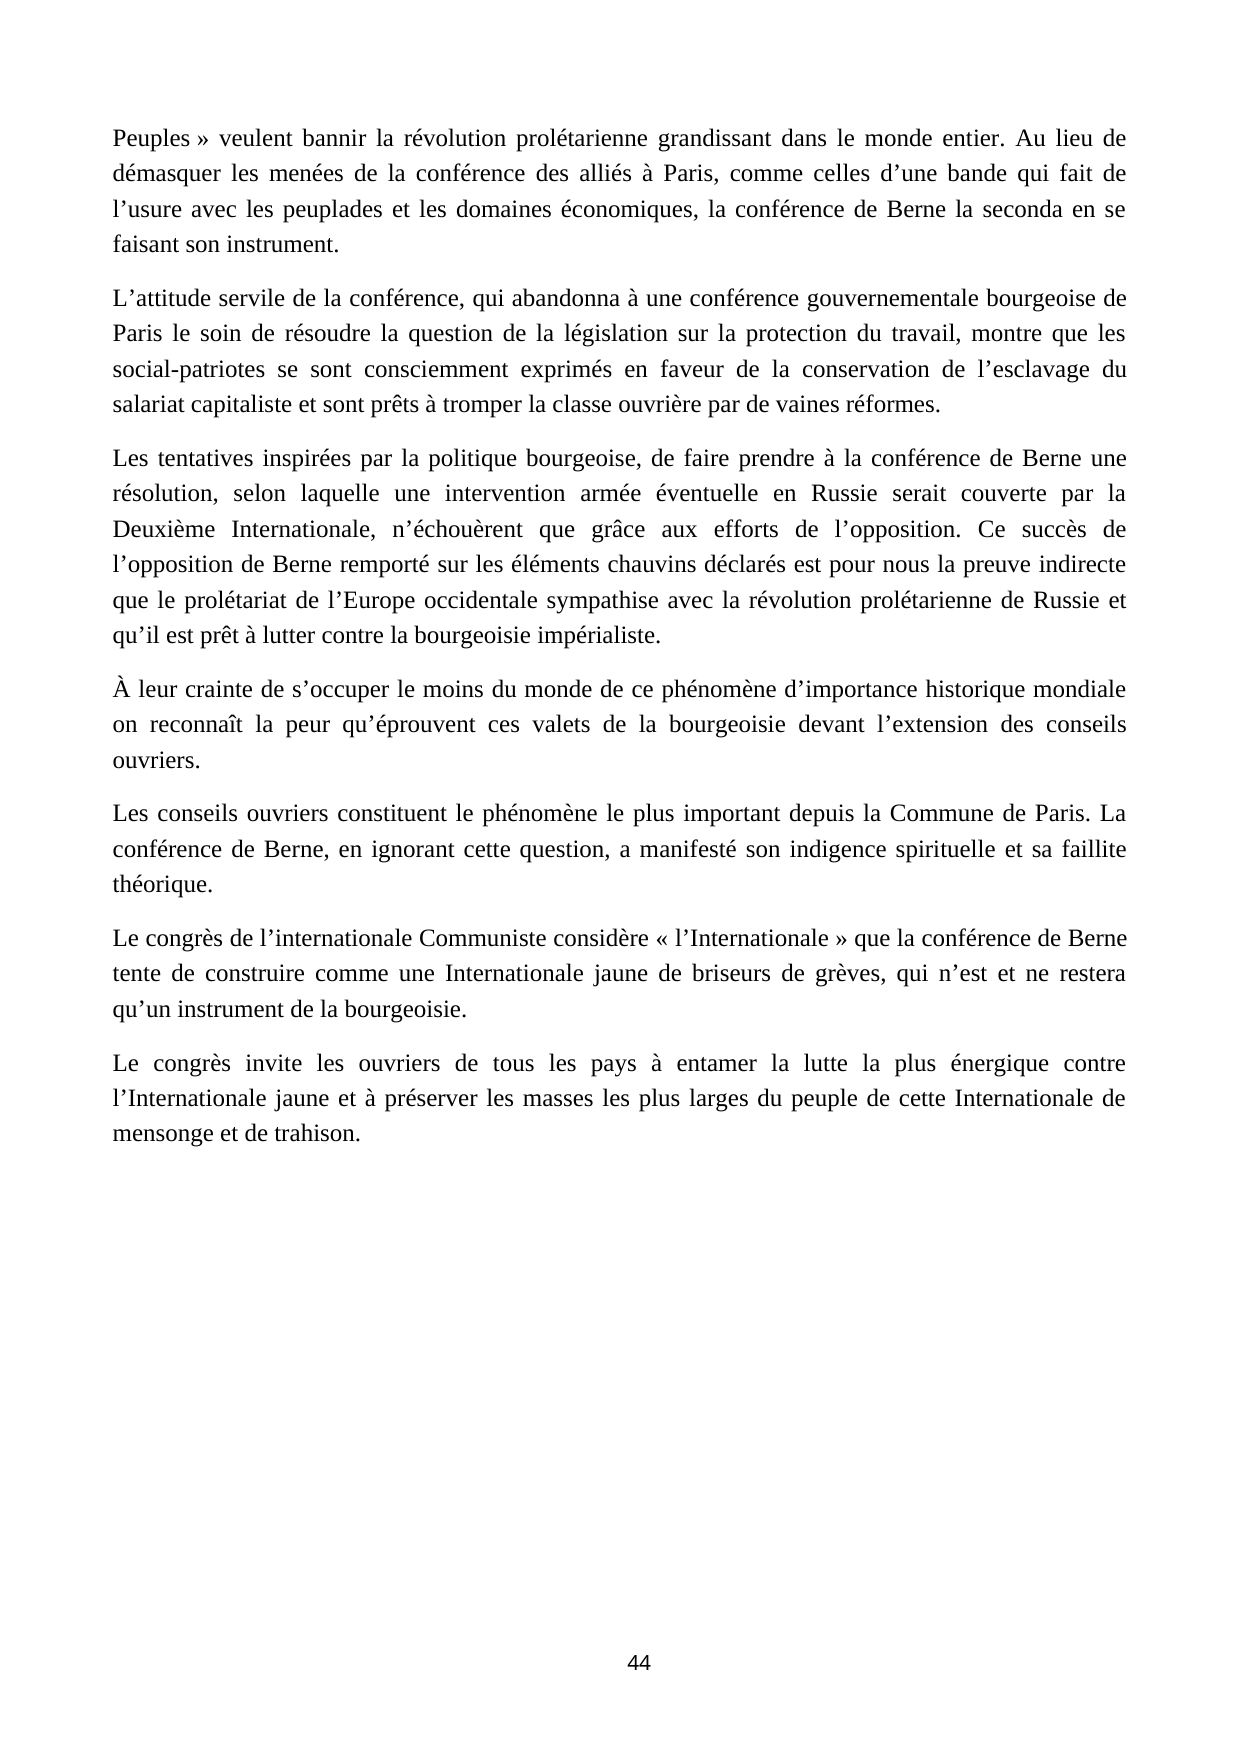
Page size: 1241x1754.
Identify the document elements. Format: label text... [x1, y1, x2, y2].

text À leur crainte de s’occuper le moins du monde de ce phénomène d’importance historique mondiale on reconnaît la peur qu’éprouvent ces valets de la bourgeoisie devant l’extension des conseils ouvriers. [112, 669, 1128, 775]
text Peuples » veulent bannir la révolution prolétarienne grandissant dans le monde entier. Au lieu de démasquer les menées de la conférence des alliés à Paris, comme celles d’une bande qui fait de l’usure avec les peuplades et les domaines économiques, la conférence de Berne la seconda en se faisant son instrument. [112, 118, 1128, 260]
text L’attitude servile de la conférence, qui abandonna à une conférence gouvernementale bourgeoise de Paris le soin de résoudre la question de la législation sur la protection du travail, montre que les social-patriotes se sont consciemment exprimés en faveur de la conservation de l’esclavage du salariat capitaliste et sont prêts à tromper la classe ouvrière par de vaines réformes. [112, 278, 1128, 420]
text Les conseils ouvriers constituent le phénomène le plus important depuis la Commune de Paris. La conférence de Berne, en ignorant cette question, a manifesté son indigence spirituelle et sa faillite théorique. [112, 793, 1128, 900]
text Le congrès invite les ouvriers de tous les pays à entamer la lutte la plus énergique contre l’Internationale jaune et à préserver les masses les plus larges du peuple de cette Internationale de mensonge et de trahison. [112, 1043, 1128, 1149]
text Les tentatives inspirées par la politique bourgeoise, de faire prendre à la conférence de Berne une résolution, selon laquelle une intervention armée éventuelle en Russie serait couverte par la Deuxième Internationale, n’échouèrent que grâce aux efforts de l’opposition. Ce succès de l’opposition de Berne remporté sur les éléments chauvins déclarés est pour nous la preuve indirecte que le prolétariat de l’Europe occidentale sympathise avec la révolution prolétarienne de Russie et qu’il est prêt à lutter contre la bourgeoisie impérialiste. [112, 438, 1128, 651]
text Le congrès de l’internationale Communiste considère « l’Internationale » que la conférence de Berne tente de construire comme une Internationale jaune de briseurs de grèves, qui n’est et ne restera qu’un instrument de la bourgeoisie. [112, 918, 1128, 1024]
